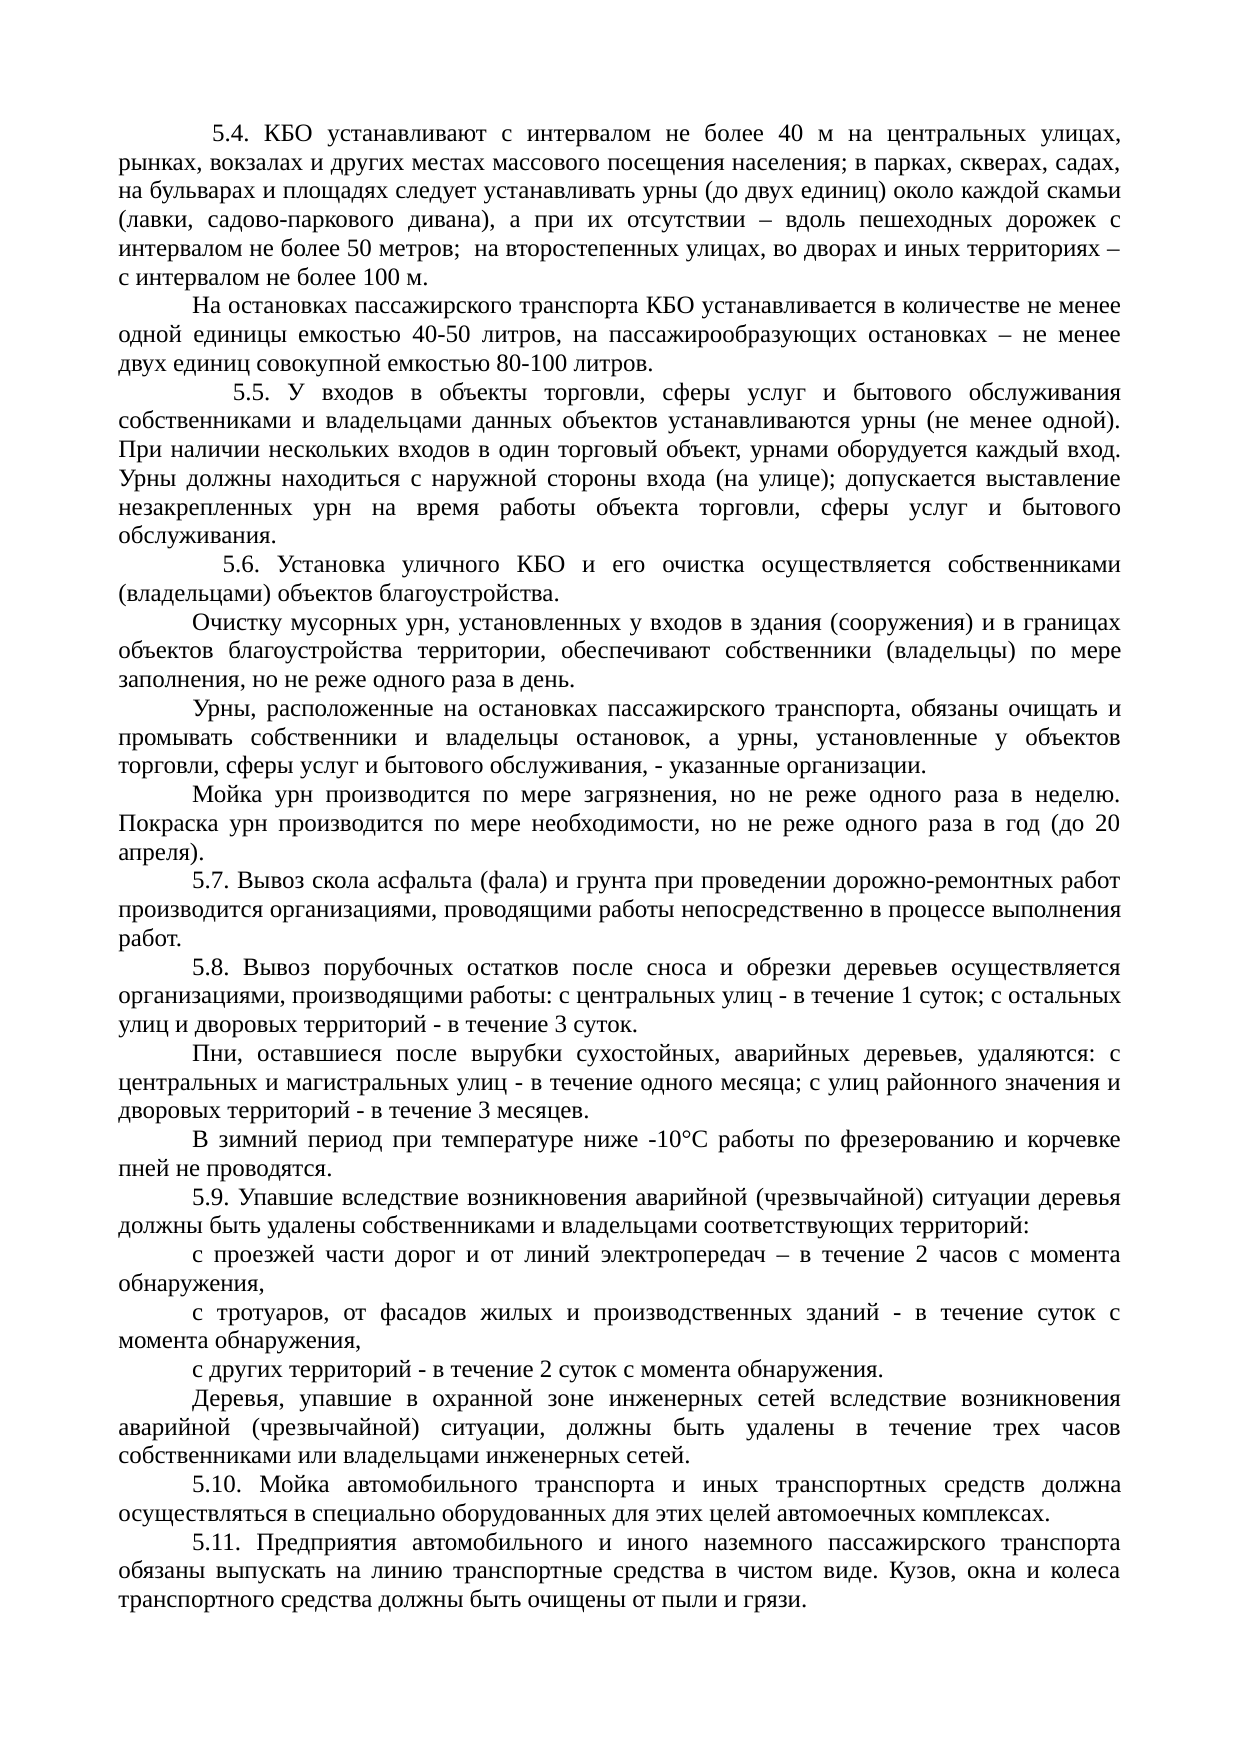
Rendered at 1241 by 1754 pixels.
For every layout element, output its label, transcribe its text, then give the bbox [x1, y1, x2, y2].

text Урны, расположенные на остановках пассажирского транспорта, обязаны очищать и промывать собственники и владельцы остановок, а урны, установленные у объектов торговли, сферы услуг и бытового обслуживания, - указанные организации. [118, 693, 1122, 779]
text Пни, оставшиеся после вырубки сухостойных, аварийных деревьев, удаляются: с центральных и магистральных улиц - в течение одного месяца; с улиц районного значения и дворовых территорий - в течение 3 месяцев. [118, 1038, 1122, 1124]
text 5.11. Предприятия автомобильного и иного наземного пассажирского транспорта обязаны выпускать на линию транспортные средства в чистом виде. Кузов, окна и колеса транспортного средства должны быть очищены от пыли и грязи. [118, 1527, 1122, 1613]
text 5.9. Упавшие вследствие возникновения аварийной (чрезвычайной) ситуации деревья должны быть удалены собственниками и владельцами соответствующих территорий: [118, 1182, 1122, 1239]
text с других территорий - в течение 2 суток с момента обнаружения. [118, 1354, 1122, 1383]
text Деревья, упавшие в охранной зоне инженерных сетей вследствие возникновения аварийной (чрезвычайной) ситуации, должны быть удалены в течение трех часов собственниками или владельцами инженерных сетей. [118, 1383, 1122, 1469]
text 5.8. Вывоз порубочных остатков после сноса и обрезки деревьев осуществляется организациями, производящими работы: с центральных улиц - в течение 1 суток; с остальных улиц и дворовых территорий - в течение 3 суток. [118, 952, 1122, 1038]
text На остановках пассажирского транспорта КБО устанавливается в количестве не менее одной единицы емкостью 40-50 литров, на пассажирообразующих остановках – не менее двух единиц совокупной емкостью 80-100 литров. [118, 291, 1122, 377]
text с тротуаров, от фасадов жилых и производственных зданий - в течение суток с момента обнаружения, [118, 1297, 1122, 1354]
text В зимний период при температуре ниже -10°С работы по фрезерованию и корчевке пней не проводятся. [118, 1124, 1122, 1182]
text с проезжей части дорог и от линий электропередач – в течение 2 часов с момента обнаружения, [118, 1239, 1122, 1297]
text 5.5. У входов в объекты торговли, сферы услуг и бытового обслуживания собственниками и владельцами данных объектов устанавливаются урны (не менее одной). При наличии нескольких входов в один торговый объект, урнами оборудуется каждый вход. Урны должны находиться с наружной стороны входа (на улице); допускается выставление незакрепленных урн на время работы объекта торговли, сферы услуг и бытового обслуживания. [118, 377, 1122, 549]
text 5.10. Мойка автомобильного транспорта и иных транспортных средств должна осуществляться в специально оборудованных для этих целей автомоечных комплексах. [118, 1469, 1122, 1527]
text Очистку мусорных урн, установленных у входов в здания (сооружения) и в границах объектов благоустройства территории, обеспечивают собственники (владельцы) по мере заполнения, но не реже одного раза в день. [118, 607, 1122, 693]
text Мойка урн производится по мере загрязнения, но не реже одного раза в неделю. Покраска урн производится по мере необходимости, но не реже одного раза в год (до 20 апреля). [118, 779, 1122, 866]
text 5.4. КБО устанавливают с интервалом не более 40 м на центральных улицах, рынках, вокзалах и других местах массового посещения населения; в парках, скверах, садах, на бульварах и площадях следует устанавливать урны (до двух единиц) около каждой скамьи (лавки, садово-паркового дивана), а при их отсутствии – вдоль пешеходных дорожек с интервалом не более 50 метров; на второстепенных улицах, во дворах и иных территориях – с интервалом не более 100 м. [118, 118, 1122, 291]
text 5.7. Вывоз скола асфальта (фала) и грунта при проведении дорожно-ремонтных работ производится организациями, проводящими работы непосредственно в процессе выполнения работ. [118, 866, 1122, 952]
text 5.6. Установка уличного КБО и его очистка осуществляется собственниками (владельцами) объектов благоустройства. [118, 549, 1122, 607]
